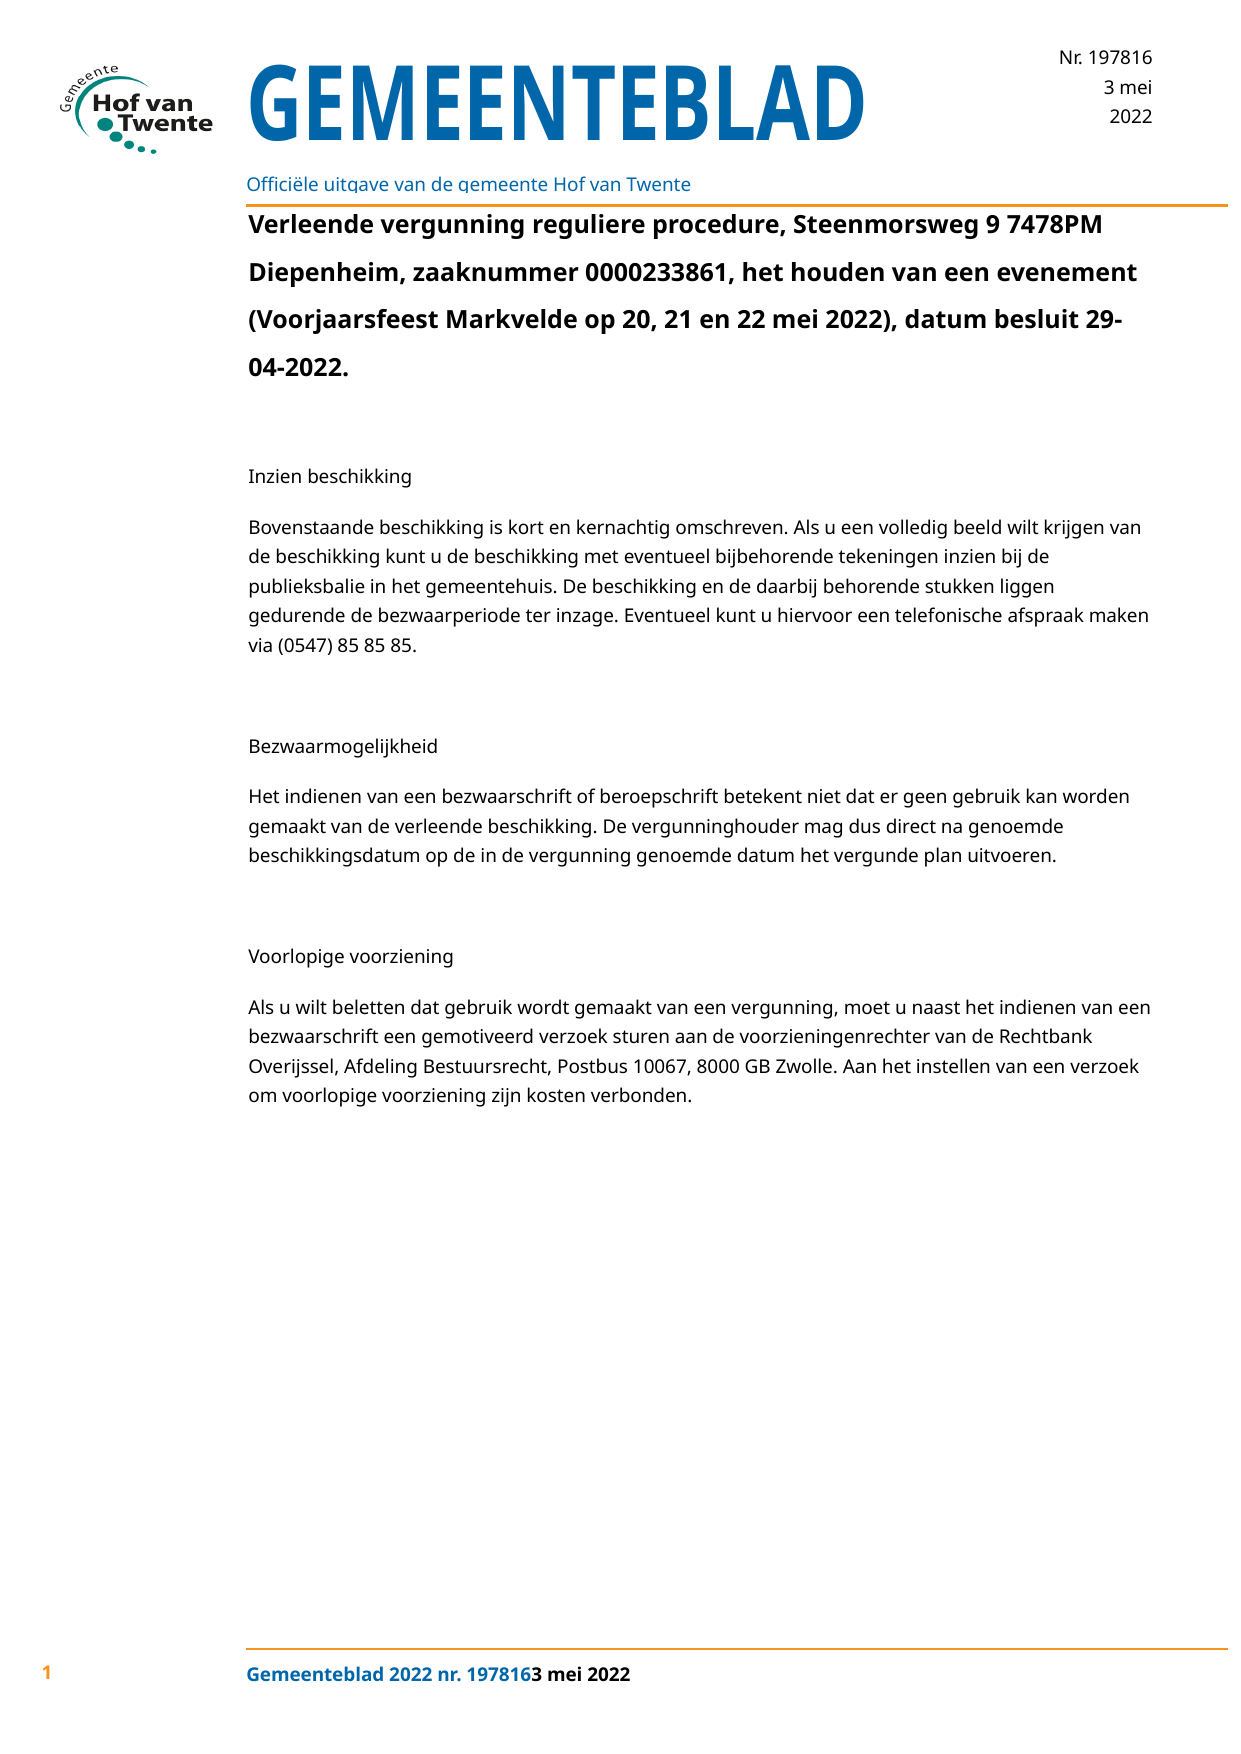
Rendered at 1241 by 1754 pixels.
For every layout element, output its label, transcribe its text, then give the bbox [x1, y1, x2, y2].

text Bezwaarmogelijkheid [248, 733, 1152, 759]
text Verleende vergunning reguliere procedure, Steenmorsweg 9 7478PM Diepenheim, zaaknummer 0000233861, het houden van een evenement (Voorjaarsfeest Markvelde op 20, 21 en 22 mei 2022), datum besluit 29-04-2022. [248, 207, 1152, 384]
text Inzien beschikking [248, 463, 1152, 489]
text Het indienen van een bezwaarschrift of beroepschrift betekent niet dat er geen gebruik kan worden gemaakt van de verleende beschikking. De vergunninghouder mag dus direct na genoemde beschikkingsdatum op de in de vergunning genoemde datum het vergunde plan uitvoeren. [248, 783, 1152, 868]
text Bovenstaande beschikking is kort en kernachtig omschreven. Als u een volledig beeld wilt krijgen van de beschikking kunt u de beschikking met eventueel bijbehorende tekeningen inzien bij de publieksbalie in het gemeentehuis. De beschikking en de daarbij behorende stukken liggen gedurende de bezwaarperiode ter inzage. Eventueel kunt u hiervoor een telefonische afspraak maken via (0547) 85 85 85. [248, 514, 1152, 658]
picture [41, 47, 231, 172]
text Als u wilt beletten dat gebruik wordt gemaakt van een vergunning, moet u naast het indienen van een bezwaarschrift een gemotiveerd verzoek sturen aan de voorzieningenrechter van de Rechtbank Overijssel, Afdeling Bestuursrecht, Postbus 10067, 8000 GB Zwolle. Aan het instellen van een verzoek om voorlopige voorziening zijn kosten verbonden. [248, 994, 1152, 1108]
text Voorlopige voorziening [248, 943, 1152, 969]
